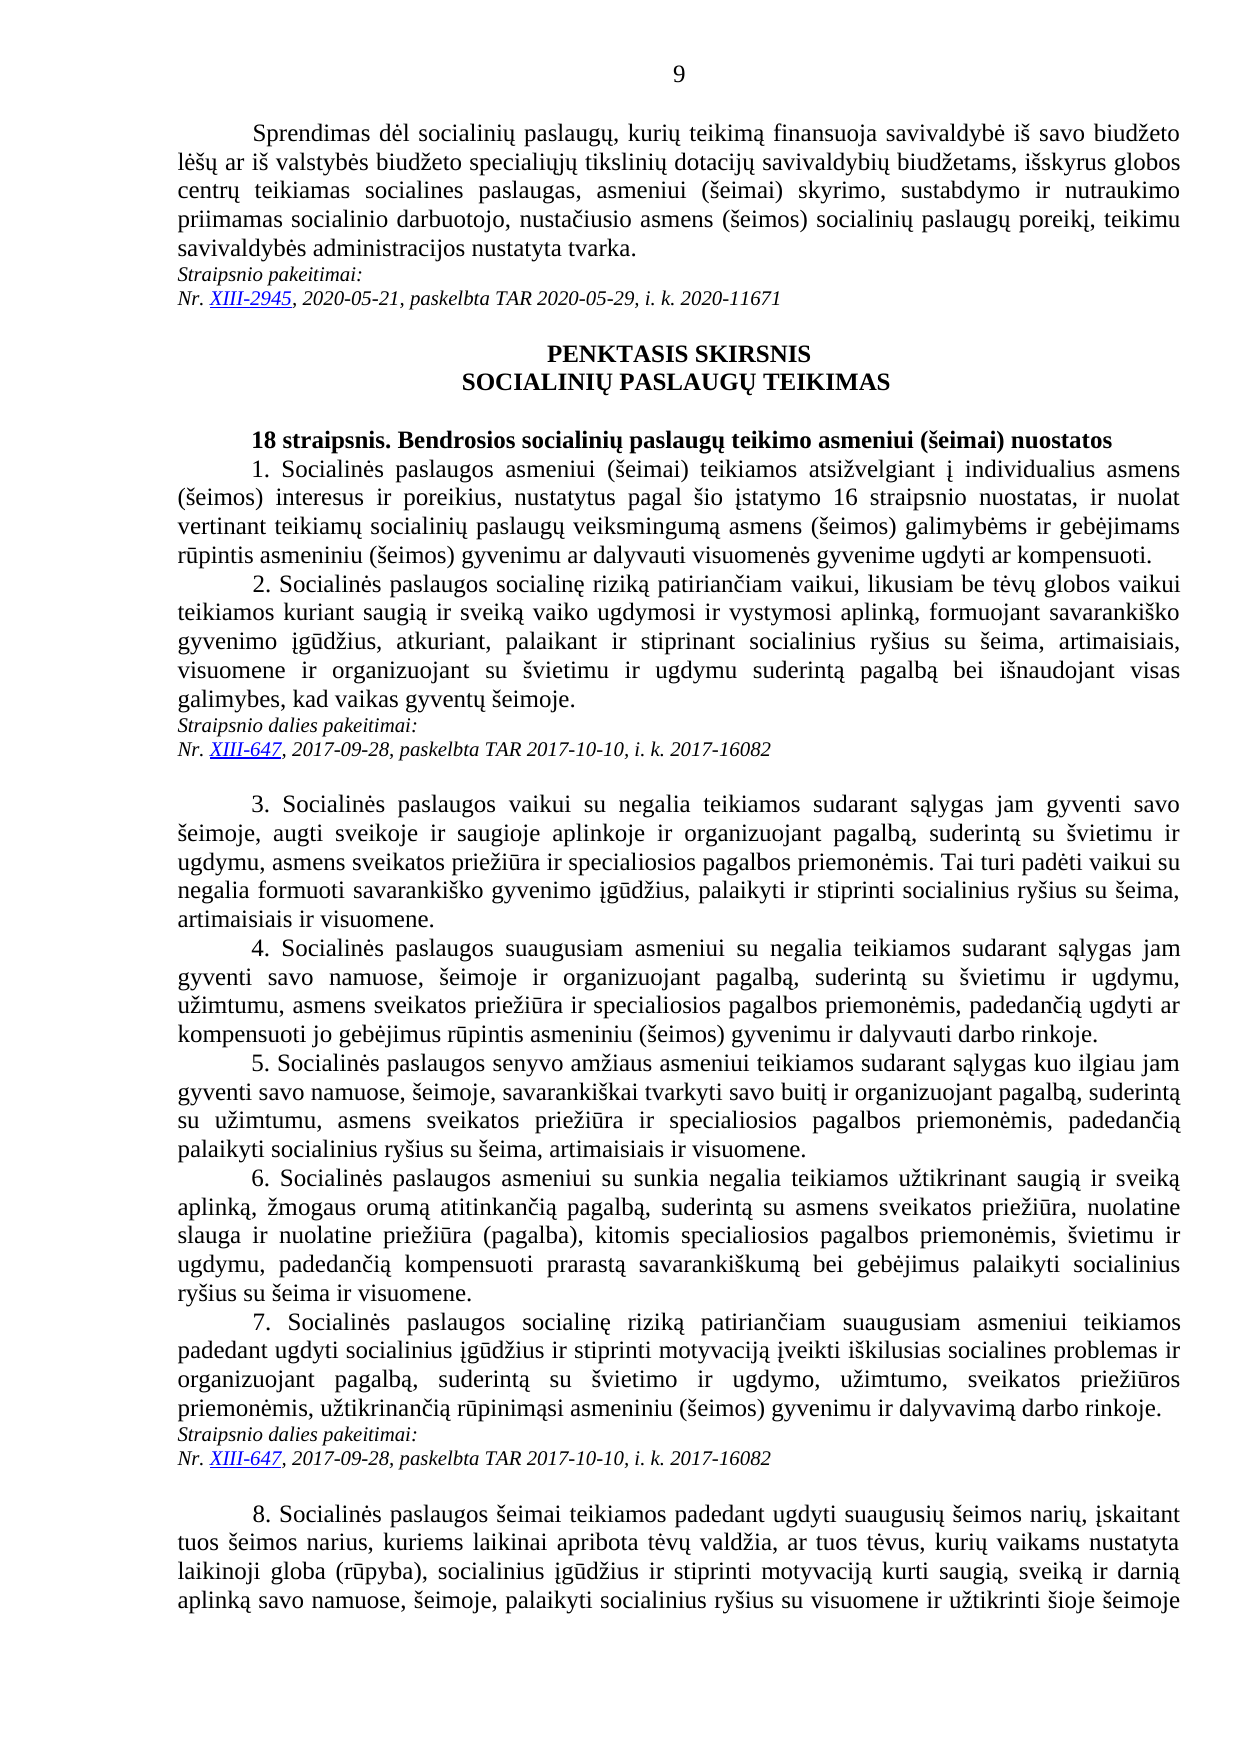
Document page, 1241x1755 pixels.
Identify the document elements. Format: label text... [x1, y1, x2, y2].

text Straipsnio pakeitimai: [177, 262, 1181, 286]
text 6. Socialinės paslaugos asmeniui su sunkia negalia teikiamos užtikrinant saugią ir sveiką aplinką, žmogaus orumą atitinkančią pagalbą, suderintą su asmens sveikatos priežiūra, nuolatine slauga ir nuolatine priežiūra (pagalba), kitomis specialiosios pagalbos priemonėmis, švietimu ir ugdymu, padedančią kompensuoti prarastą savarankiškumą bei gebėjimus palaikyti socialinius ryšius su šeima ir visuomene. [177, 1163, 1181, 1307]
text Straipsnio dalies pakeitimai: [177, 712, 1181, 737]
text 4. Socialinės paslaugos suaugusiam asmeniui su negalia teikiamos sudarant sąlygas jam gyventi savo namuose, šeimoje ir organizuojant pagalbą, suderintą su švietimu ir ugdymu, užimtumu, asmens sveikatos priežiūra ir specialiosios pagalbos priemonėmis, padedančią ugdyti ar kompensuoti jo gebėjimus rūpintis asmeniniu (šeimos) gyvenimu ir dalyvauti darbo rinkoje. [177, 933, 1181, 1048]
text 2. Socialinės paslaugos socialinę riziką patiriančiam vaikui, likusiam be tėvų globos vaikui teikiamos kuriant saugią ir sveiką vaiko ugdymosi ir vystymosi aplinką, formuojant savarankiško gyvenimo įgūdžius, atkuriant, palaikant ir stiprinant socialinius ryšius su šeima, artimaisiais, visuomene ir organizuojant su švietimu ir ugdymu suderintą pagalbą bei išnaudojant visas galimybes, kad vaikas gyventų šeimoje. [177, 569, 1181, 712]
text SOCIALINIŲ PASLAUGŲ TEIKIMAS [177, 367, 1181, 396]
text Straipsnio dalies pakeitimai: [177, 1422, 1181, 1446]
text 18 straipsnis. Bendrosios socialinių paslaugų teikimo asmeniui (šeimai) nuostatos [177, 425, 1181, 454]
text 1. Socialinės paslaugos asmeniui (šeimai) teikiamos atsižvelgiant į individualius asmens (šeimos) interesus ir poreikius, nustatytus pagal šio įstatymo 16 straipsnio nuostatas, ir nuolat vertinant teikiamų socialinių paslaugų veiksmingumą asmens (šeimos) galimybėms ir gebėjimams rūpintis asmeniniu (šeimos) gyvenimu ar dalyvauti visuomenės gyvenime ugdyti ar kompensuoti. [177, 454, 1181, 569]
text 5. Socialinės paslaugos senyvo amžiaus asmeniui teikiamos sudarant sąlygas kuo ilgiau jam gyventi savo namuose, šeimoje, savarankiškai tvarkyti savo buitį ir organizuojant pagalbą, suderintą su užimtumu, asmens sveikatos priežiūra ir specialiosios pagalbos priemonėmis, padedančią palaikyti socialinius ryšius su šeima, artimaisiais ir visuomene. [177, 1048, 1181, 1163]
text Nr. XIII-2945, 2020-05-21, paskelbta TAR 2020-05-29, i. k. 2020-11671 [177, 286, 1181, 310]
text Sprendimas dėl socialinių paslaugų, kurių teikimą finansuoja savivaldybė iš savo biudžeto lėšų ar iš valstybės biudžeto specialiųjų tikslinių dotacijų savivaldybių biudžetams, išskyrus globos centrų teikiamas socialines paslaugas, asmeniui (šeimai) skyrimo, sustabdymo ir nutraukimo priimamas socialinio darbuotojo, nustačiusio asmens (šeimos) socialinių paslaugų poreikį, teikimu savivaldybės administracijos nustatyta tvarka. [177, 118, 1181, 262]
text PENKTASIS SKIRSNIS [177, 339, 1181, 367]
text Nr. XIII-647, 2017-09-28, paskelbta TAR 2017-10-10, i. k. 2017-16082 [177, 737, 1181, 761]
text 3. Socialinės paslaugos vaikui su negalia teikiamos sudarant sąlygas jam gyventi savo šeimoje, augti sveikoje ir saugioje aplinkoje ir organizuojant pagalbą, suderintą su švietimu ir ugdymu, asmens sveikatos priežiūra ir specialiosios pagalbos priemonėmis. Tai turi padėti vaikui su negalia formuoti savarankiško gyvenimo įgūdžius, palaikyti ir stiprinti socialinius ryšius su šeima, artimaisiais ir visuomene. [177, 789, 1181, 933]
text Nr. XIII-647, 2017-09-28, paskelbta TAR 2017-10-10, i. k. 2017-16082 [177, 1446, 1181, 1470]
text 7. Socialinės paslaugos socialinę riziką patiriančiam suaugusiam asmeniui teikiamos padedant ugdyti socialinius įgūdžius ir stiprinti motyvaciją įveikti iškilusias socialines problemas ir organizuojant pagalbą, suderintą su švietimo ir ugdymo, užimtumo, sveikatos priežiūros priemonėmis, užtikrinančią rūpinimąsi asmeniniu (šeimos) gyvenimu ir dalyvavimą darbo rinkoje. [177, 1307, 1181, 1422]
text 8. Socialinės paslaugos šeimai teikiamos padedant ugdyti suaugusių šeimos narių, įskaitant tuos šeimos narius, kuriems laikinai apribota tėvų valdžia, ar tuos tėvus, kurių vaikams nustatyta laikinoji globa (rūpyba), socialinius įgūdžius ir stiprinti motyvaciją kurti saugią, sveiką ir darnią aplinką savo namuose, šeimoje, palaikyti socialinius ryšius su visuomene ir užtikrinti šioje šeimoje [177, 1499, 1181, 1614]
